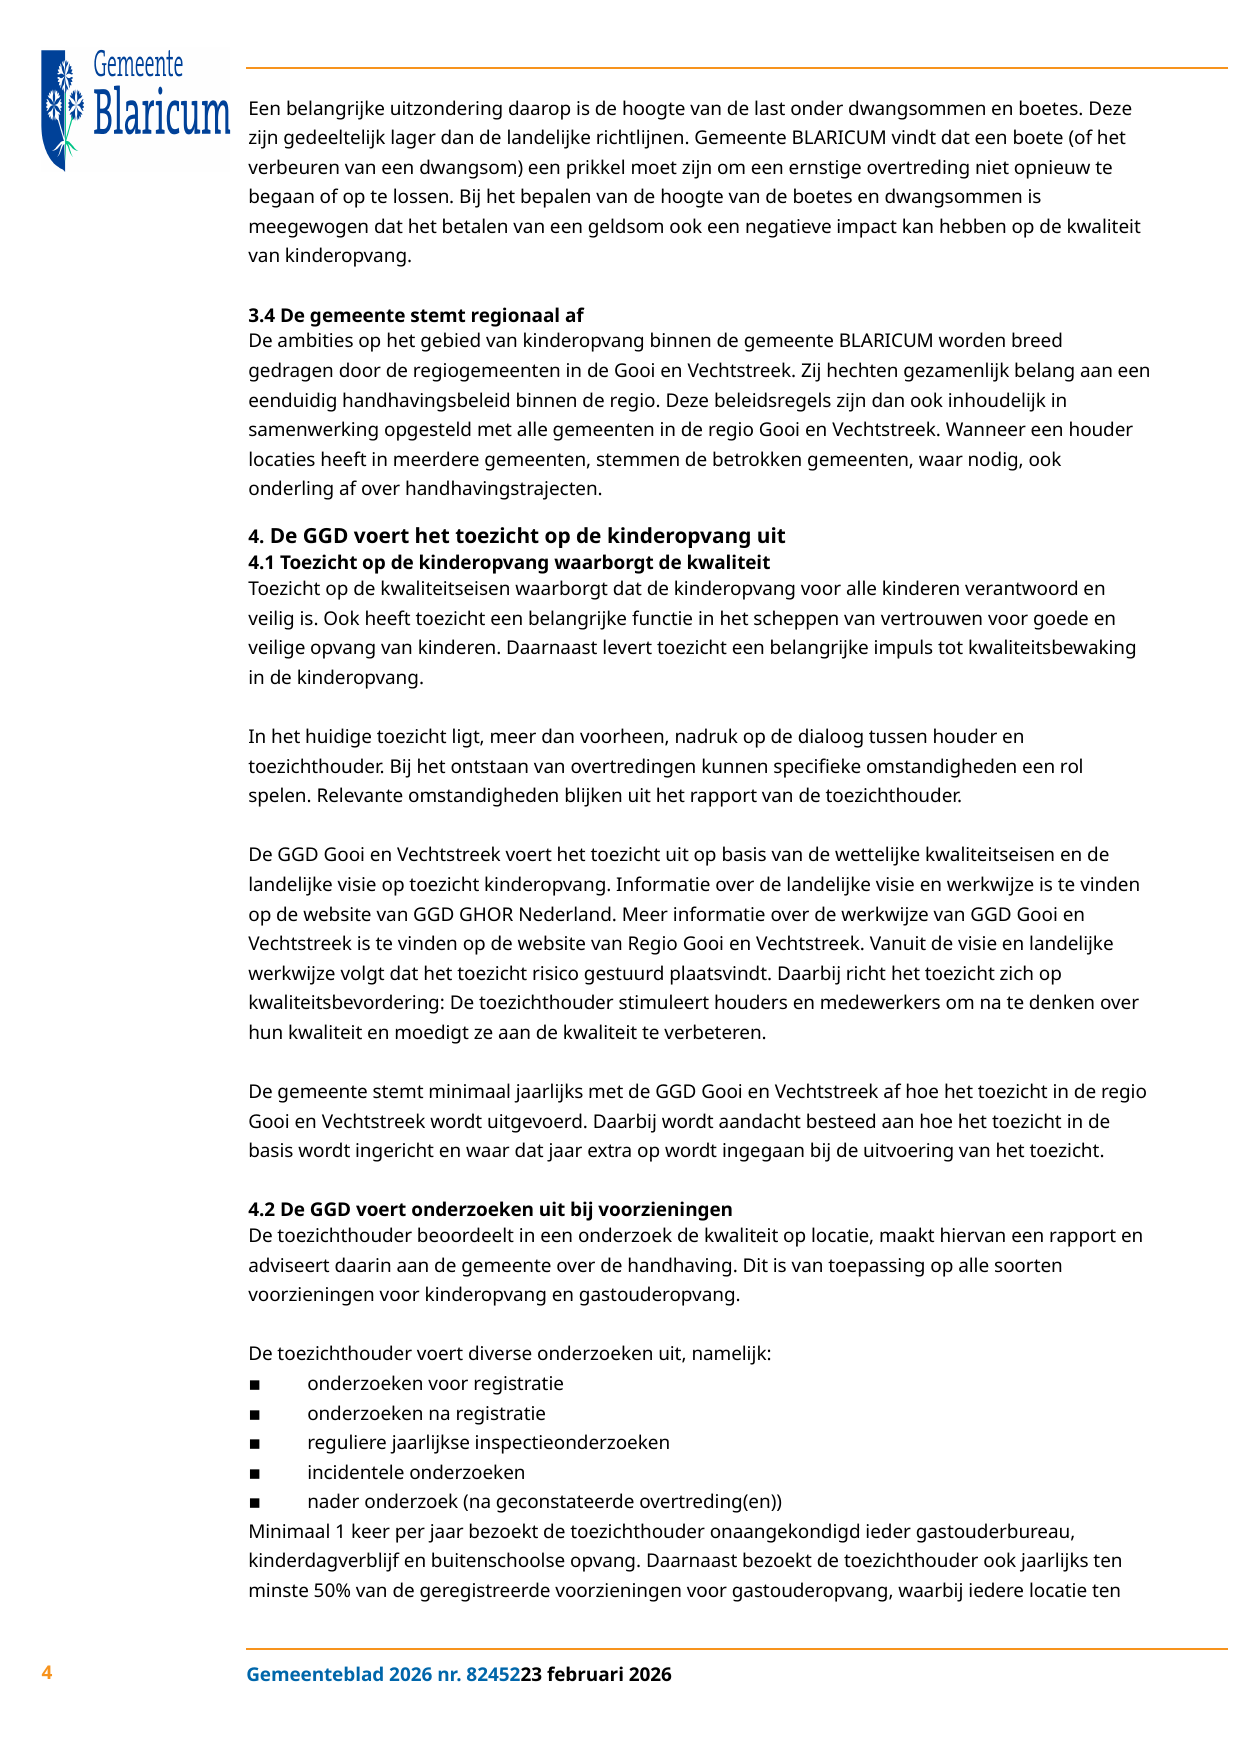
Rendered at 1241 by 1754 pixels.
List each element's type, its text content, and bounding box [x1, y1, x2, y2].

text 4. De GGD voert het toezicht op de kinderopvang uit [248, 521, 1152, 549]
text De GGD Gooi en Vechtstreek voert het toezicht uit op basis van de wettelijke kwaliteitseisen en de landelijke visie op toezicht kinderopvang. Informatie over de landelijke visie en werkwijze is te vinden op de website van GGD GHOR Nederland. Meer informatie over de werkwijze van GGD Gooi en Vechtstreek is te vinden op de website van Regio Gooi en Vechtstreek. Vanuit de visie en landelijke werkwijze volgt dat het toezicht risico gestuurd plaatsvindt. Daarbij richt het toezicht zich op kwaliteitsbevordering: De toezichthouder stimuleert houders en medewerkers om na te denken over hun kwaliteit en moedigt ze aan de kwaliteit te verbeteren. [248, 842, 1152, 1045]
text Minimaal 1 keer per jaar bezoekt de toezichthouder onaangekondigd ieder gastouderbureau, kinderdagverblijf en buitenschoolse opvang. Daarnaast bezoekt de toezichthouder ook jaarlijks ten minste 50% van de geregistreerde voorzieningen voor gastouderopvang, waarbij iedere locatie ten [248, 1518, 1152, 1603]
list incidentele onderzoeken [248, 1459, 1152, 1485]
text Toezicht op de kwaliteitseisen waarborgt dat de kinderopvang voor alle kinderen verantwoord en veilig is. Ook heeft toezicht een belangrijke functie in het scheppen van vertrouwen voor goede en veilige opvang van kinderen. Daarnaast levert toezicht een belangrijke impuls tot kwaliteitsbewaking in de kinderopvang. [248, 575, 1152, 690]
text In het huidige toezicht ligt, meer dan voorheen, nadruk op de dialoog tussen houder en toezichthouder. Bij het ontstaan van overtredingen kunnen specifieke omstandigheden een rol spelen. Relevante omstandigheden blijken uit het rapport van de toezichthouder. [248, 723, 1152, 808]
list reguliere jaarlijkse inspectieonderzoeken [248, 1429, 1152, 1455]
list nader onderzoek (na geconstateerde overtreding(en)) [248, 1488, 1152, 1514]
text 3.4 De gemeente stemt regionaal af [248, 302, 1152, 328]
text 4.1 Toezicht op de kinderopvang waarborgt de kwaliteit [248, 549, 1152, 575]
text 4.2 De GGD voert onderzoeken uit bij voorzieningen [248, 1197, 1152, 1222]
text De toezichthouder beoordeelt in een onderzoek de kwaliteit op locatie, maakt hiervan een rapport en adviseert daarin aan de gemeente over de handhaving. Dit is van toepassing op alle soorten voorzieningen voor kinderopvang en gastouderopvang. [248, 1222, 1152, 1307]
text De toezichthouder voert diverse onderzoeken uit, namelijk: [248, 1341, 1152, 1366]
text De gemeente stemt minimaal jaarlijks met de GGD Gooi en Vechtstreek af hoe het toezicht in de regio Gooi en Vechtstreek wordt uitgevoerd. Daarbij wordt aandacht besteed aan hoe het toezicht in de basis wordt ingericht en waar dat jaar extra op wordt ingegaan bij de uitvoering van het toezicht. [248, 1078, 1152, 1163]
list onderzoeken voor registratie [248, 1370, 1152, 1396]
text De ambities op het gebied van kinderopvang binnen de gemeente BLARICUM worden breed gedragen door de regiogemeenten in de Gooi en Vechtstreek. Zij hechten gezamenlijk belang aan een eenduidig handhavingsbeleid binnen de regio. Deze beleidsregels zijn dan ook inhoudelijk in samenwerking opgesteld met alle gemeenten in de regio Gooi en Vechtstreek. Wanneer een houder locaties heeft in meerdere gemeenten, stemmen de betrokken gemeenten, waar nodig, ook onderling af over handhavingstrajecten. [248, 328, 1152, 501]
picture [41, 47, 231, 172]
list onderzoeken na registratie [248, 1400, 1152, 1426]
text Een belangrijke uitzondering daarop is de hoogte van de last onder dwangsommen en boetes. Deze zijn gedeeltelijk lager dan de landelijke richtlijnen. Gemeente BLARICUM vindt dat een boete (of het verbeuren van een dwangsom) een prikkel moet zijn om een ernstige overtreding niet opnieuw te begaan of op te lossen. Bij het bepalen van de hoogte van de boetes en dwangsommen is meegewogen dat het betalen van een geldsom ook een negatieve impact kan hebben op de kwaliteit van kinderopvang. [248, 95, 1152, 268]
